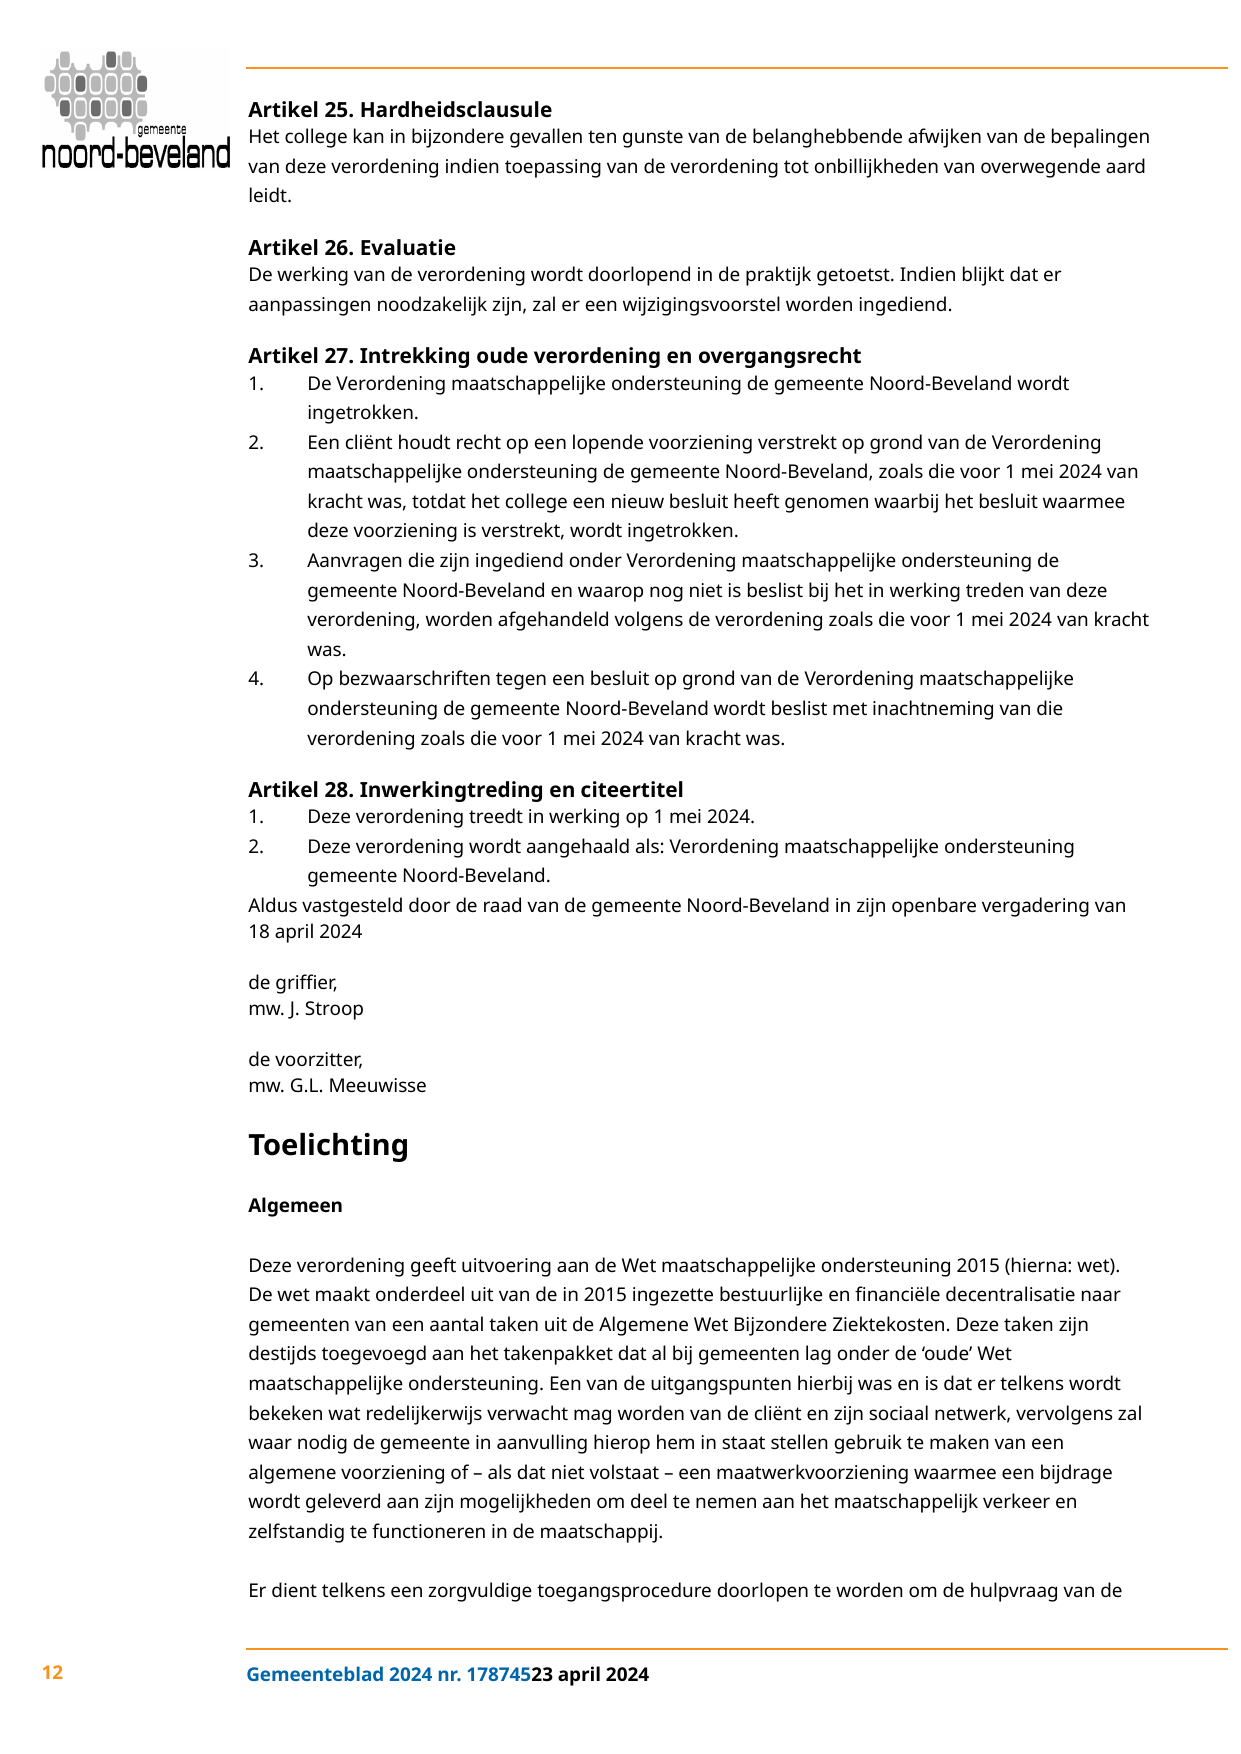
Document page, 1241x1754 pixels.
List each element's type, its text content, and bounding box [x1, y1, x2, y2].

text Aldus vastgesteld door de raad van de gemeente Noord-Beveland in zijn openbare vergadering van 18 april 2024 [248, 892, 1152, 944]
list Op bezwaarschriften tegen een besluit op grond van de Verordening maatschappelijke ondersteuning de gemeente Noord-Beveland wordt beslist met inachtneming van die verordening zoals die voor 1 mei 2024 van kracht was. [248, 666, 1152, 750]
text Deze verordening geeft uitvoering aan de Wet maatschappelijke ondersteuning 2015 (hierna: wet). [248, 1252, 1152, 1278]
list De Verordening maatschappelijke ondersteuning de gemeente Noord-Beveland wordt ingetrokken. [248, 370, 1152, 425]
text De werking van de verordening wordt doorlopend in de praktijk getoetst. Indien blijkt dat er aanpassingen noodzakelijk zijn, zal er een wijzigingsvoorstel worden ingediend. [248, 261, 1152, 317]
list Deze verordening treedt in werking op 1 mei 2024. [248, 803, 1152, 829]
text De wet maakt onderdeel uit van de in 2015 ingezette bestuurlijke en financiële decentralisatie naar gemeenten van een aantal taken uit de Algemene Wet Bijzondere Ziektekosten. Deze taken zijn destijds toegevoegd aan het takenpakket dat al bij gemeenten lag onder de ‘oude’ Wet maatschappelijke ondersteuning. Een van de uitgangspunten hierbij was en is dat er telkens wordt bekeken wat redelijkerwijs verwacht mag worden van de cliënt en zijn sociaal netwerk, vervolgens zal waar nodig de gemeente in aanvulling hierop hem in staat stellen gebruik te maken van een algemene voorziening of – als dat niet volstaat – een maatwerkvoorziening waarmee een bijdrage wordt geleverd aan zijn mogelijkheden om deel te nemen aan het maatschappelijk verkeer en zelfstandig te functioneren in de maatschappij. [248, 1281, 1152, 1544]
list Deze verordening wordt aangehaald als: Verordening maatschappelijke ondersteuning gemeente Noord-Beveland. [248, 833, 1152, 888]
text mw. J. Stroop [248, 995, 1152, 1021]
text Artikel 25. Hardheidsclausule [248, 95, 1152, 123]
text Artikel 26. Evaluatie [248, 233, 1152, 261]
list Een cliënt houdt recht op een lopende voorziening verstrekt op grond van de Verordening maatschappelijke ondersteuning de gemeente Noord-Beveland, zoals die voor 1 mei 2024 van kracht was, totdat het college een nieuw besluit heeft genomen waarbij het besluit waarmee deze voorziening is verstrekt, wordt ingetrokken. [248, 429, 1152, 543]
text Er dient telkens een zorgvuldige toegangsprocedure doorlopen te worden om de hulpvraag van de [248, 1577, 1152, 1603]
text Toelichting [248, 1124, 1152, 1163]
text Artikel 27. Intrekking oude verordening en overgangsrecht [248, 341, 1152, 370]
text Artikel 28. Inwerkingtreding en citeertitel [248, 775, 1152, 803]
text de voorzitter, [248, 1047, 1152, 1072]
picture [41, 47, 231, 172]
text Het college kan in bijzondere gevallen ten gunste van de belanghebbende afwijken van de bepalingen van deze verordening indien toepassing van de verordening tot onbillijkheden van overwegende aard leidt. [248, 123, 1152, 208]
text mw. G.L. Meeuwisse [248, 1072, 1152, 1098]
text Algemeen [248, 1193, 1152, 1218]
text de griffier, [248, 969, 1152, 995]
list Aanvragen die zijn ingediend onder Verordening maatschappelijke ondersteuning de gemeente Noord-Beveland en waarop nog niet is beslist bij het in werking treden van deze verordening, worden afgehandeld volgens de verordening zoals die voor 1 mei 2024 van kracht was. [248, 547, 1152, 662]
